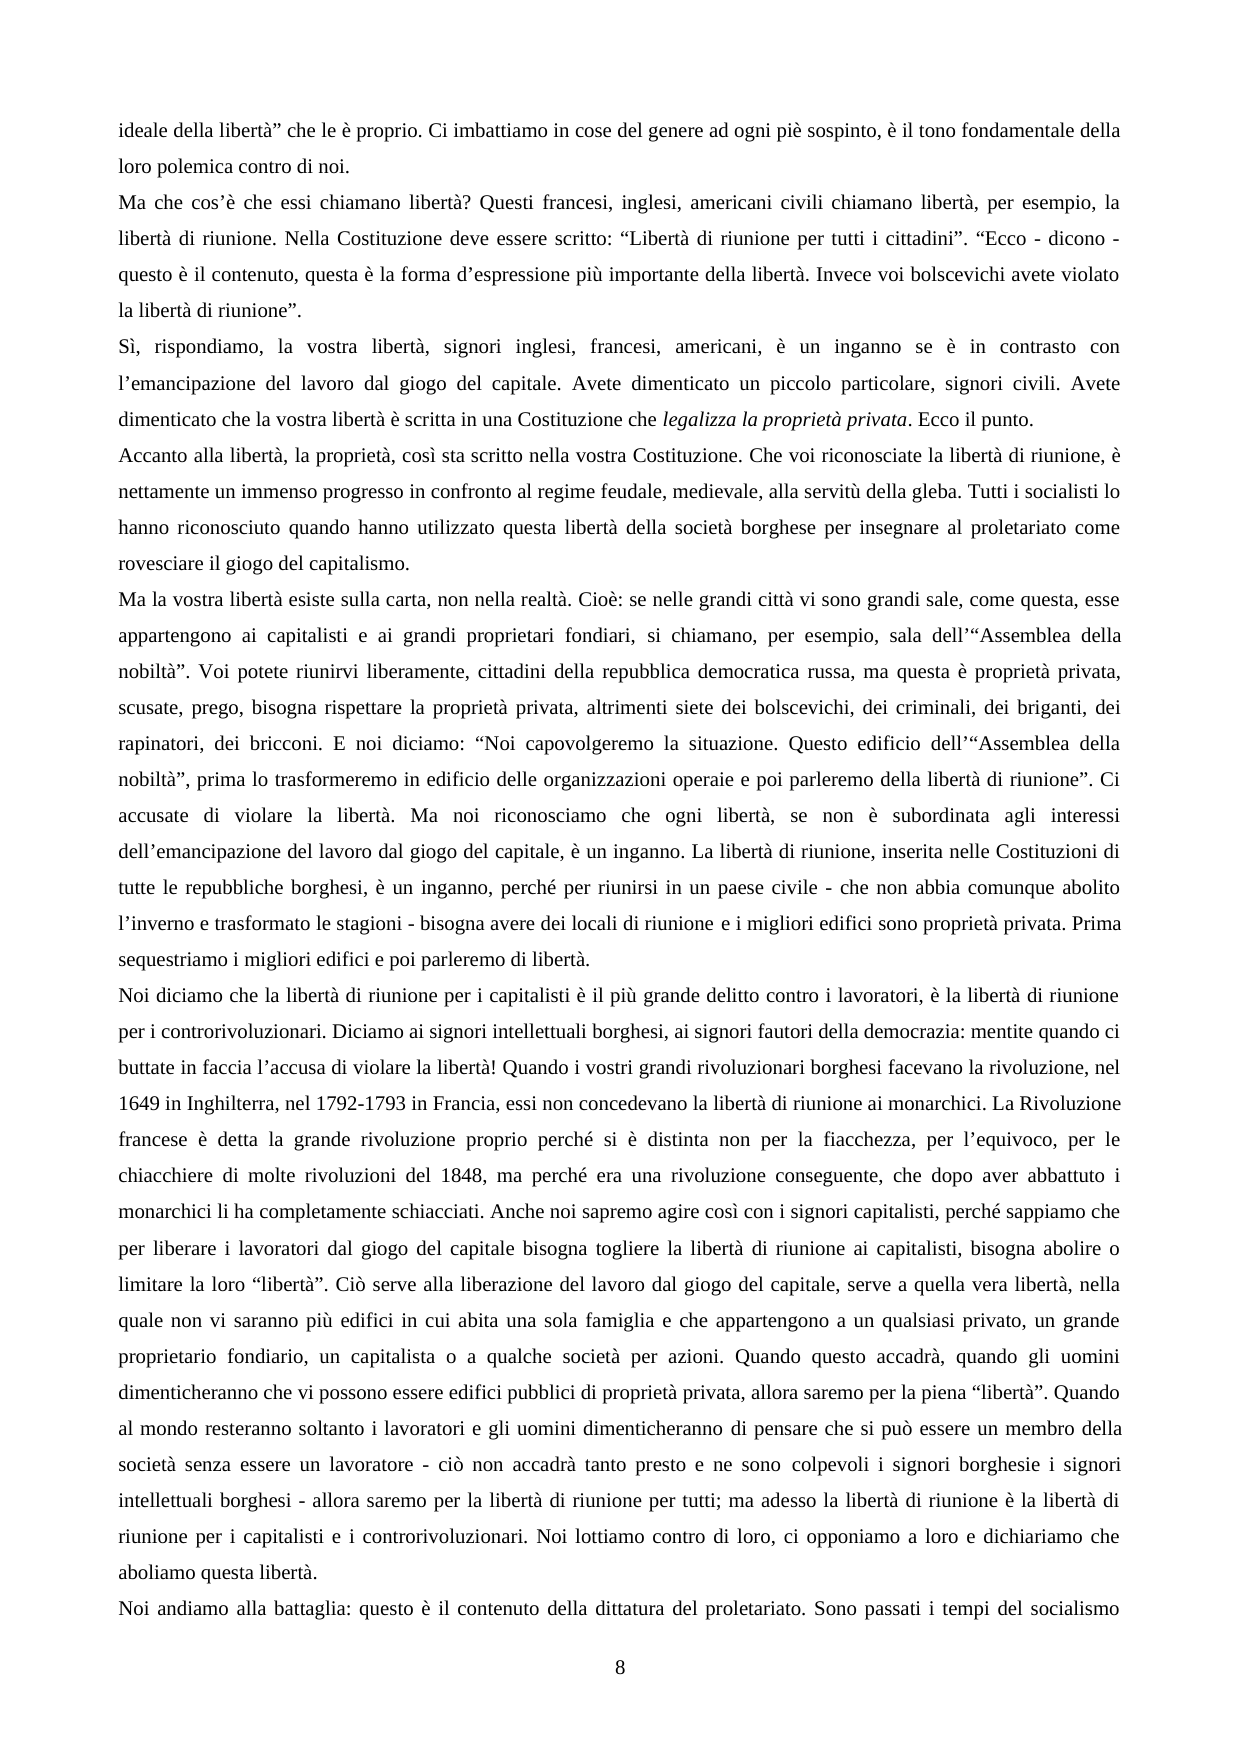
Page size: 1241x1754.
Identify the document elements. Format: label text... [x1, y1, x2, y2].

text Noi andiamo alla battaglia: questo è il contenuto della dittatura del proletariato. Sono passati i tempi del socialismo [118, 1596, 1122, 1620]
text Sì, rispondiamo, la vostra libertà, signori inglesi, francesi, americani, è un inganno se è in contrasto con l’emancipazione del lavoro dal giogo del capitale. Avete dimenticato un piccolo particolare, signori civili. Avete dimenticato che la vostra libertà è scritta in una Costituzione che legalizza la proprietà privata. Ecco il punto. [118, 334, 1122, 431]
text Accanto alla libertà, la proprietà, così sta scritto nella vostra Costituzione. Che voi riconosciate la libertà di riunione, è nettamente un immenso progresso in confronto al regime feudale, medievale, alla servitù della gleba. Tutti i socialisti lo hanno riconosciuto quando hanno utilizzato questa libertà della società borghese per insegnare al proletariato come rovesciare il giogo del capitalismo. [118, 442, 1122, 575]
text Ma che cos’è che essi chiamano libertà? Questi francesi, inglesi, americani civili chiamano libertà, per esempio, la libertà di riunione. Nella Costituzione deve essere scritto: “Libertà di riunione per tutti i cittadini”. “Ecco - dicono - questo è il contenuto, questa è la forma d’espressione più importante della libertà. Invece voi bolscevichi avete violato la libertà di riunione”. [118, 190, 1122, 322]
text Noi diciamo che la libertà di riunione per i capitalisti è il più grande delitto contro i lavoratori, è la libertà di riunione per i controrivoluzionari. Diciamo ai signori intellettuali borghesi, ai signori fautori della democrazia: mentite quando ci buttate in faccia l’accusa di violare la libertà! Quando i vostri grandi rivoluzionari borghesi facevano la rivoluzione, nel 1649 in Inghilterra, nel 1792-1793 in Francia, essi non concedevano la libertà di riunione ai monarchici. La Rivoluzione francese è detta la grande rivoluzione proprio perché si è distinta non per la fiacchezza, per l’equivoco, per le chiacchiere di molte rivoluzioni del 1848, ma perché era una rivoluzione conseguente, che dopo aver abbattuto i monarchici li ha completamente schiacciati. Anche noi sapremo agire così con i signori capitalisti, perché sappiamo che per liberare i lavoratori dal giogo del capitale bisogna togliere la libertà di riunione ai capitalisti, bisogna abolire o limitare la loro “libertà”. Ciò serve alla liberazione del lavoro dal giogo del capitale, serve a quella vera libertà, nella quale non vi saranno più edifici in cui abita una sola famiglia e che appartengono a un qualsiasi privato, un grande proprietario fondiario, un capitalista o a qualche società per azioni. Quando questo accadrà, quando gli uomini dimenticheranno che vi possono essere edifici pubblici di proprietà privata, allora saremo per la piena “libertà”. Quando al mondo resteranno soltanto i lavoratori e gli uomini dimenticheranno di pensare che si può essere un membro della società senza essere un lavoratore - ciò non accadrà tanto presto e ne sono colpevoli i signori borghesie i signori intellettuali borghesi - allora saremo per la libertà di riunione per tutti; ma adesso la libertà di riunione è la libertà di riunione per i capitalisti e i controrivoluzionari. Noi lottiamo contro di loro, ci opponiamo a loro e dichiariamo che aboliamo questa libertà. [118, 983, 1122, 1584]
text ideale della libertà” che le è proprio. Ci imbattiamo in cose del genere ad ogni piè sospinto, è il tono fondamentale della loro polemica contro di noi. [118, 118, 1122, 178]
text Ma la vostra libertà esiste sulla carta, non nella realtà. Cioè: se nelle grandi città vi sono grandi sale, come questa, esse appartengono ai capitalisti e ai grandi proprietari fondiari, si chiamano, per esempio, sala dell’“Assemblea della nobiltà”. Voi potete riunirvi liberamente, cittadini della repubblica democratica russa, ma questa è proprietà privata, scusate, prego, bisogna rispettare la proprietà privata, altrimenti siete dei bolscevichi, dei criminali, dei briganti, dei rapinatori, dei bricconi. E noi diciamo: “Noi capovolgeremo la situazione. Questo edificio dell’“Assemblea della nobiltà”, prima lo trasformeremo in edificio delle organizzazioni operaie e poi parleremo della libertà di riunione”. Ci accusate di violare la libertà. Ma noi riconosciamo che ogni libertà, se non è subordinata agli interessi dell’emancipazione del lavoro dal giogo del capitale, è un inganno. La libertà di riunione, inserita nelle Costituzioni di tutte le repubbliche borghesi, è un inganno, perché per riunirsi in un paese civile - che non abbia comunque abolito l’inverno e trasformato le stagioni - bisogna avere dei locali di riunione e i migliori edifici sono proprietà privata. Prima sequestriamo i migliori edifici e poi parleremo di libertà. [118, 587, 1122, 971]
